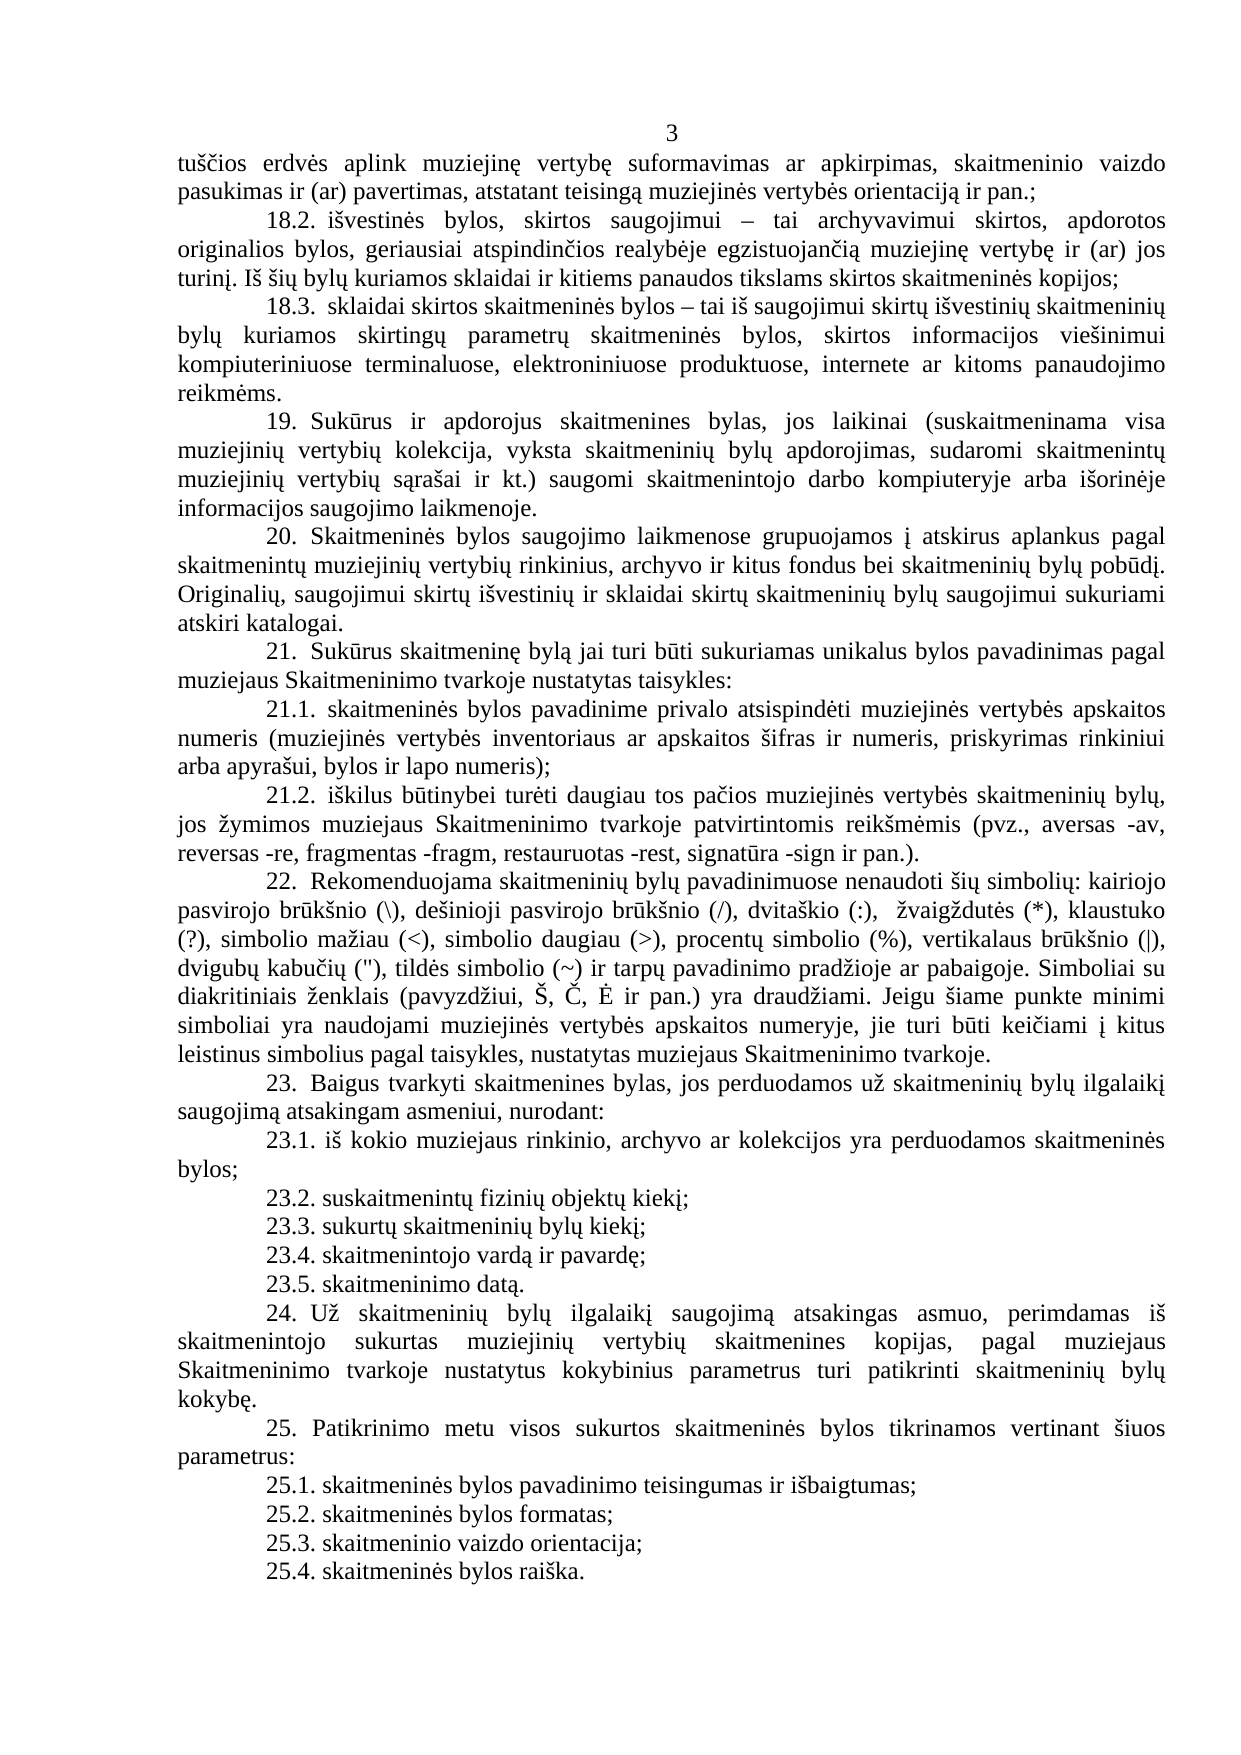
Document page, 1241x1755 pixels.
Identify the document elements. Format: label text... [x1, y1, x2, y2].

text 21. Sukūrus skaitmeninę bylą jai turi būti sukuriamas unikalus bylos pavadinimas pagal muziejaus Skaitmeninimo tvarkoje nustatytas taisykles: [177, 636, 1166, 694]
text tuščios erdvės aplink muziejinę vertybę suformavimas ar apkirpimas, skaitmeninio vaizdo pasukimas ir (ar) pavertimas, atstatant teisingą muziejinės vertybės orientaciją ir pan.; [177, 148, 1166, 205]
text 25.2. skaitmeninės bylos formatas; [177, 1499, 1166, 1528]
text 23.1. iš kokio muziejaus rinkinio, archyvo ar kolekcijos yra perduodamos skaitmeninės bylos; [177, 1125, 1166, 1183]
text 25. Patikrinimo metu visos sukurtos skaitmeninės bylos tikrinamos vertinant šiuos parametrus: [177, 1413, 1166, 1470]
text 23.2. suskaitmenintų fizinių objektų kiekį; [177, 1183, 1166, 1211]
text 23.4. skaitmenintojo vardą ir pavardę; [177, 1240, 1166, 1269]
text 23. Baigus tvarkyti skaitmenines bylas, jos perduodamos už skaitmeninių bylų ilgalaikį saugojimą atsakingam asmeniui, nurodant: [177, 1068, 1166, 1125]
text 21.1. skaitmeninės bylos pavadinime privalo atsispindėti muziejinės vertybės apskaitos numeris (muziejinės vertybės inventoriaus ar apskaitos šifras ir numeris, priskyrimas rinkiniui arba apyrašui, bylos ir lapo numeris); [177, 694, 1166, 780]
text 24. Už skaitmeninių bylų ilgalaikį saugojimą atsakingas asmuo, perimdamas iš skaitmenintojo sukurtas muziejinių vertybių skaitmenines kopijas, pagal muziejaus Skaitmeninimo tvarkoje nustatytus kokybinius parametrus turi patikrinti skaitmeninių bylų kokybę. [177, 1298, 1166, 1413]
text 20. Skaitmeninės bylos saugojimo laikmenose grupuojamos į atskirus aplankus pagal skaitmenintų muziejinių vertybių rinkinius, archyvo ir kitus fondus bei skaitmeninių bylų pobūdį. Originalių, saugojimui skirtų išvestinių ir sklaidai skirtų skaitmeninių bylų saugojimui sukuriami atskiri katalogai. [177, 521, 1166, 636]
text 21.2. iškilus būtinybei turėti daugiau tos pačios muziejinės vertybės skaitmeninių bylų, jos žymimos muziejaus Skaitmeninimo tvarkoje patvirtintomis reikšmėmis (pvz., aversas -av, reversas -re, fragmentas -fragm, restauruotas -rest, signatūra -sign ir pan.). [177, 780, 1166, 866]
text 25.1. skaitmeninės bylos pavadinimo teisingumas ir išbaigtumas; [177, 1470, 1166, 1499]
text 25.4. skaitmeninės bylos raiška. [177, 1556, 1166, 1585]
text 19. Sukūrus ir apdorojus skaitmenines bylas, jos laikinai (suskaitmeninama visa muziejinių vertybių kolekcija, vyksta skaitmeninių bylų apdorojimas, sudaromi skaitmenintų muziejinių vertybių sąrašai ir kt.) saugomi skaitmenintojo darbo kompiuteryje arba išorinėje informacijos saugojimo laikmenoje. [177, 406, 1166, 521]
text 22. Rekomenduojama skaitmeninių bylų pavadinimuose nenaudoti šių simbolių: kairiojo pasvirojo brūkšnio (\), dešinioji pasvirojo brūkšnio (/), dvitaškio (:), žvaigždutės (*), klaustuko (?), simbolio mažiau (<), simbolio daugiau (>), procentų simbolio (%), vertikalaus brūkšnio (|), dvigubų kabučių ("), tildės simbolio (~) ir tarpų pavadinimo pradžioje ar pabaigoje. Simboliai su diakritiniais ženklais (pavyzdžiui, Š, Č, Ė ir pan.) yra draudžiami. Jeigu šiame punkte minimi simboliai yra naudojami muziejinės vertybės apskaitos numeryje, jie turi būti keičiami į kitus leistinus simbolius pagal taisykles, nustatytas muziejaus Skaitmeninimo tvarkoje. [177, 866, 1166, 1068]
text 25.3. skaitmeninio vaizdo orientacija; [177, 1528, 1166, 1556]
text 23.5. skaitmeninimo datą. [177, 1269, 1166, 1298]
text 23.3. sukurtų skaitmeninių bylų kiekį; [177, 1211, 1166, 1240]
text 18.3. sklaidai skirtos skaitmeninės bylos – tai iš saugojimui skirtų išvestinių skaitmeninių bylų kuriamos skirtingų parametrų skaitmeninės bylos, skirtos informacijos viešinimui kompiuteriniuose terminaluose, elektroniniuose produktuose, internete ar kitoms panaudojimo reikmėms. [177, 291, 1166, 406]
text 18.2. išvestinės bylos, skirtos saugojimui – tai archyvavimui skirtos, apdorotos originalios bylos, geriausiai atspindinčios realybėje egzistuojančią muziejinę vertybę ir (ar) jos turinį. Iš šių bylų kuriamos sklaidai ir kitiems panaudos tikslams skirtos skaitmeninės kopijos; [177, 205, 1166, 291]
